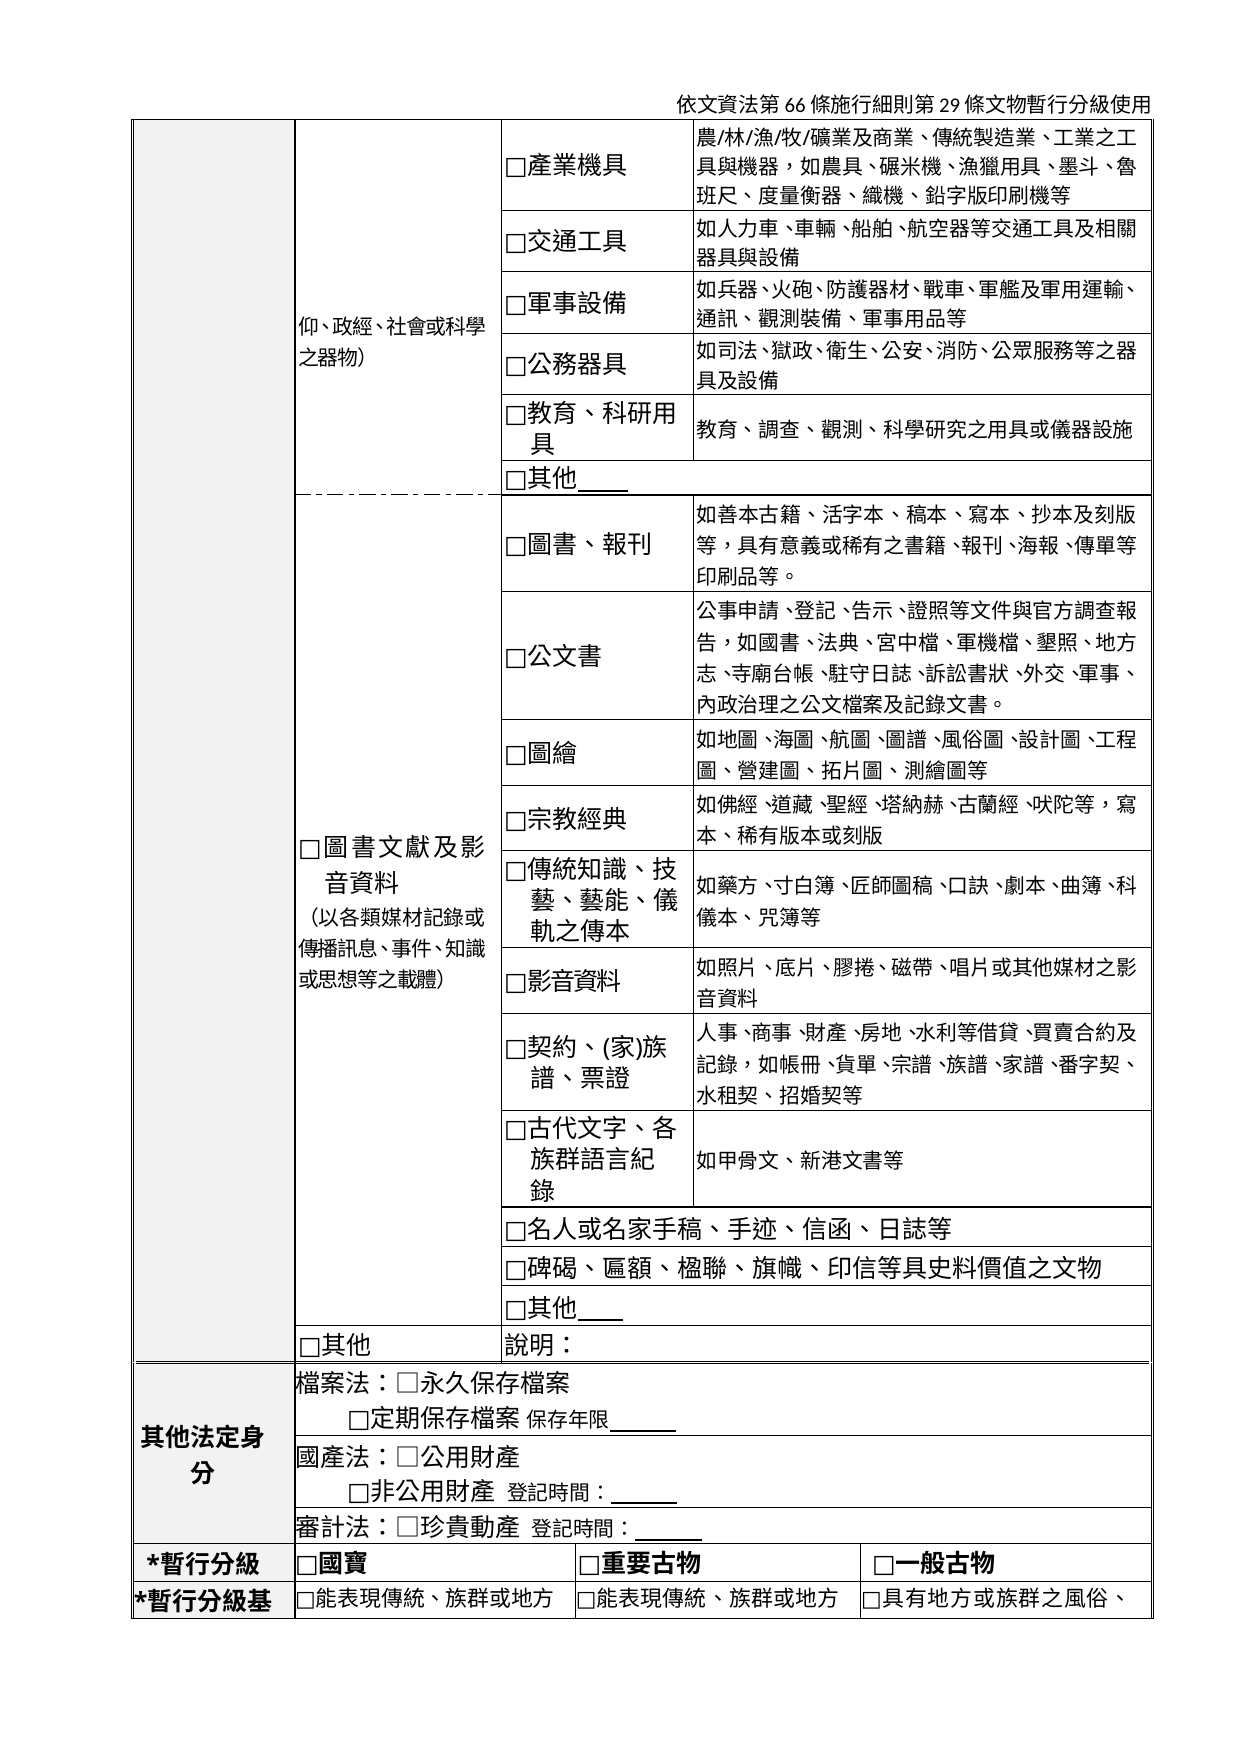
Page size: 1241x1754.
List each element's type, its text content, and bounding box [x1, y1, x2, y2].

table_cell [134, 120, 294, 1361]
table_cell □碑碣、匾額、楹聯、旗幟、印信等具史料價值之文物 [502, 1247, 1151, 1285]
table_cell □國寶 [296, 1544, 575, 1581]
table_cell □能表現傳統、族群或地方 [296, 1582, 575, 1618]
table_cell 仰、政經、社會或科學之器物） [296, 120, 501, 494]
table_cell □產業機具 [502, 120, 693, 209]
table_cell 說明： [502, 1326, 1151, 1361]
table_cell 如甲骨文、新港文書等 [694, 1111, 1151, 1206]
table_cell □契約、(家)族譜、票證 [502, 1014, 693, 1109]
table_cell □其他 [502, 461, 1151, 494]
table_cell □軍事設備 [502, 272, 693, 332]
table_cell □圖書、報刊 [502, 496, 693, 591]
table_cell 如佛經、道藏、聖經、塔納赫、古蘭經、吠陀等，寫本、稀有版本或刻版 [694, 786, 1151, 850]
table_cell 如善本古籍、活字本、稿本、寫本、抄本及刻版等，具有意義或稀有之書籍、報刊、海報、傳單等印刷品等。 [694, 496, 1151, 591]
table_cell □圖書文獻及影音資料 （以各類媒材記錄或傳播訊息、事件、知識或思想等之載體） [296, 494, 501, 1324]
table_cell □其他 [502, 1286, 1151, 1324]
table_cell □名人或名家手稿、手迹、信函、日誌等 [502, 1208, 1151, 1246]
table_cell □宗教經典 [502, 786, 693, 850]
table_cell 檔案法：□永久保存檔案 □定期保存檔案 保存年限 [296, 1361, 1152, 1435]
table_cell 如兵器、火砲、防護器材、戰車、軍艦及軍用運輸、通訊、觀測裝備、軍事用品等 [694, 272, 1151, 332]
table_cell □公文書 [502, 592, 693, 719]
table_cell □交通工具 [502, 211, 693, 271]
table_cell □公務器具 [502, 334, 693, 394]
table_cell 如地圖、海圖、航圖、圖譜、風俗圖、設計圖、工程圖、營建圖、拓片圖、測繪圖等 [694, 720, 1151, 784]
table_cell □具有地方或族群之風俗、 [861, 1582, 1151, 1618]
table_cell □傳統知識、技藝、藝能、儀軌之傳本 [502, 851, 693, 947]
table_cell 其他法定身分 [133, 1361, 294, 1543]
table_cell □教育、科研用具 [502, 395, 693, 459]
table_cell □其他 [296, 1326, 501, 1361]
table_cell 教育、調查、觀測、科學研究之用具或儀器設施 [694, 395, 1151, 459]
table_cell *暫行分級基 [134, 1582, 294, 1618]
table_cell □一般古物 [861, 1544, 1151, 1581]
table_cell 如照片、底片、膠捲、磁帶、唱片或其他媒材之影音資料 [694, 948, 1151, 1013]
table_cell 審計法：□珍貴動產 登記時間： [296, 1508, 1151, 1543]
table_cell □能表現傳統、族群或地方 [576, 1582, 860, 1618]
table_cell *暫行分級 [134, 1544, 294, 1581]
table_cell 如藥方、寸白簿、匠師圖稿、口訣、劇本、曲簿、科儀本、咒簿等 [694, 851, 1151, 947]
table_cell 人事、商事、財產、房地、水利等借貸、買賣合約及記錄，如帳冊、貨單、宗譜、族譜、家譜、番字契、水租契、招婚契等 [694, 1014, 1151, 1109]
table_cell □古代文字、各族群語言紀錄 [502, 1111, 693, 1206]
table_cell 農/林/漁/牧/礦業及商業、傳統製造業、工業之工具與機器，如農具、碾米機、漁獵用具、墨斗、魯班尺、度量衡器、織機、鉛字版印刷機等 [694, 120, 1151, 209]
table_cell □圖繪 [502, 720, 693, 784]
table_cell □重要古物 [576, 1544, 860, 1581]
table_cell 公事申請、登記、告示、證照等文件與官方調查報告，如國書、法典、宮中檔、軍機檔、墾照、地方志、寺廟台帳、駐守日誌、訴訟書狀、外交、軍事、內政治理之公文檔案及記錄文書。 [694, 592, 1151, 719]
table_cell 如司法、獄政、衛生、公安、消防、公眾服務等之器具及設備 [694, 334, 1151, 394]
table_cell 國產法：□公用財產 □非公用財產 登記時間： [296, 1436, 1151, 1507]
table_cell □影音資料 [502, 948, 693, 1013]
table_cell 如人力車、車輛、船舶、航空器等交通工具及相關器具與設備 [694, 211, 1151, 271]
